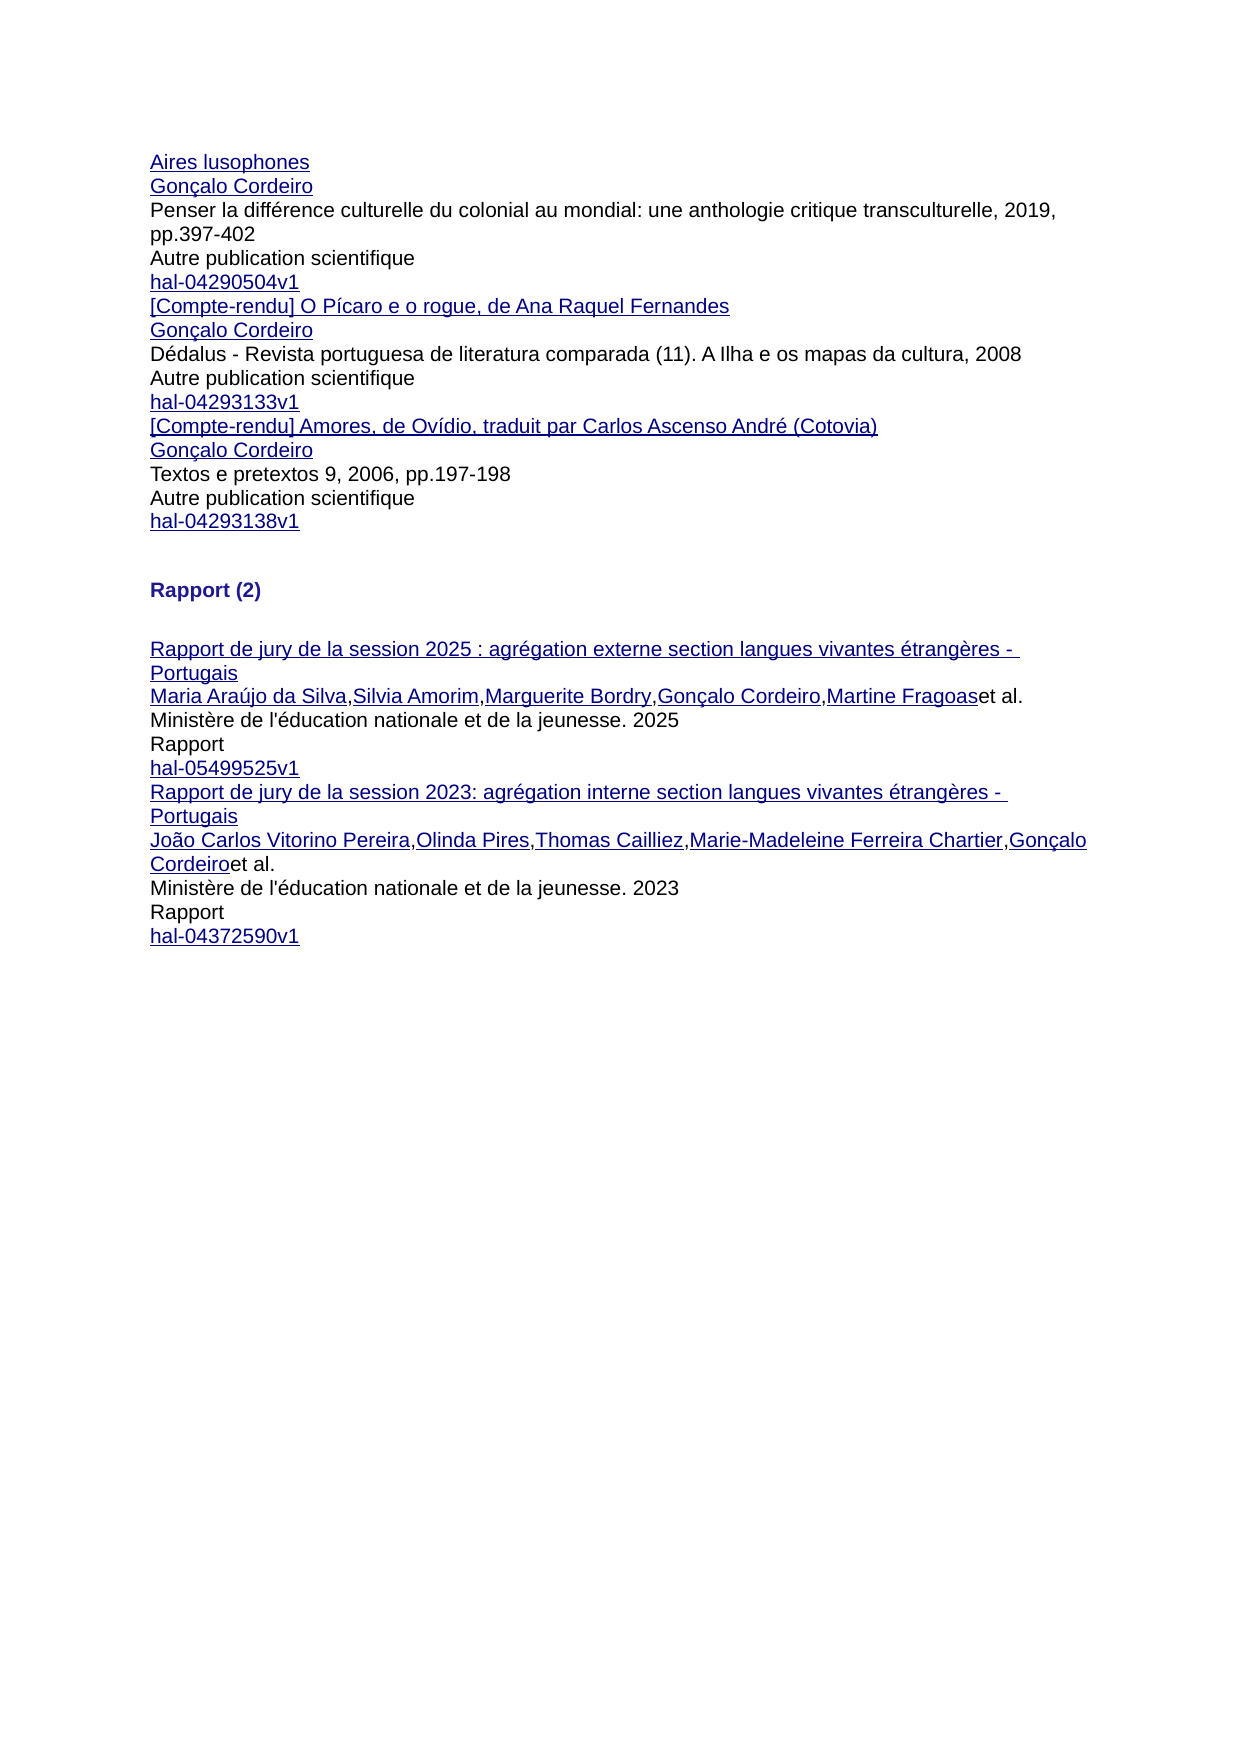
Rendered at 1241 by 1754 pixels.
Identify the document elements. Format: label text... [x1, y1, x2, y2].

table_cell Aires lusophones Gonçalo Cordeiro Penser la différence culturelle du colonial au mondial: une anthologie critique transculturelle, 2019, pp.397-402 Autre publication scientifique hal-04290504v1 [150, 150, 1090, 294]
subtitle Rapport (2) [150, 578, 1090, 602]
table_cell [Compte-rendu] Amores, de Ovídio, traduit par Carlos Ascenso André (Cotovia) Gonçalo Cordeiro Textos e pretextos 9, 2006, pp.197-198 Autre publication scientifique hal-04293138v1 [150, 414, 1090, 533]
table_cell Rapport de jury de la session 2023: agrégation interne section langues vivantes étrangères - Portugais João Carlos Vitorino Pereira,Olinda Pires,Thomas Cailliez,Marie-Madeleine Ferreira Chartier,Gonçalo Cordeiroet al. Ministère de l'éducation nationale et de la jeunesse. 2023 Rapport hal-04372590v1 [150, 780, 1090, 948]
table_cell [Compte-rendu] O Pícaro e o rogue, de Ana Raquel Fernandes Gonçalo Cordeiro Dédalus - Revista portuguesa de literatura comparada (11). A Ilha e os mapas da cultura, 2008 Autre publication scientifique hal-04293133v1 [150, 294, 1090, 413]
table_header Rapport de jury de la session 2025 : agrégation externe section langues vivantes étrangères - Portugais Maria Araújo da Silva,Silvia Amorim,Marguerite Bordry,Gonçalo Cordeiro,Martine Fragoaset al. Ministère de l'éducation nationale et de la jeunesse. 2025 Rapport hal-05499525v1 [150, 636, 1090, 780]
